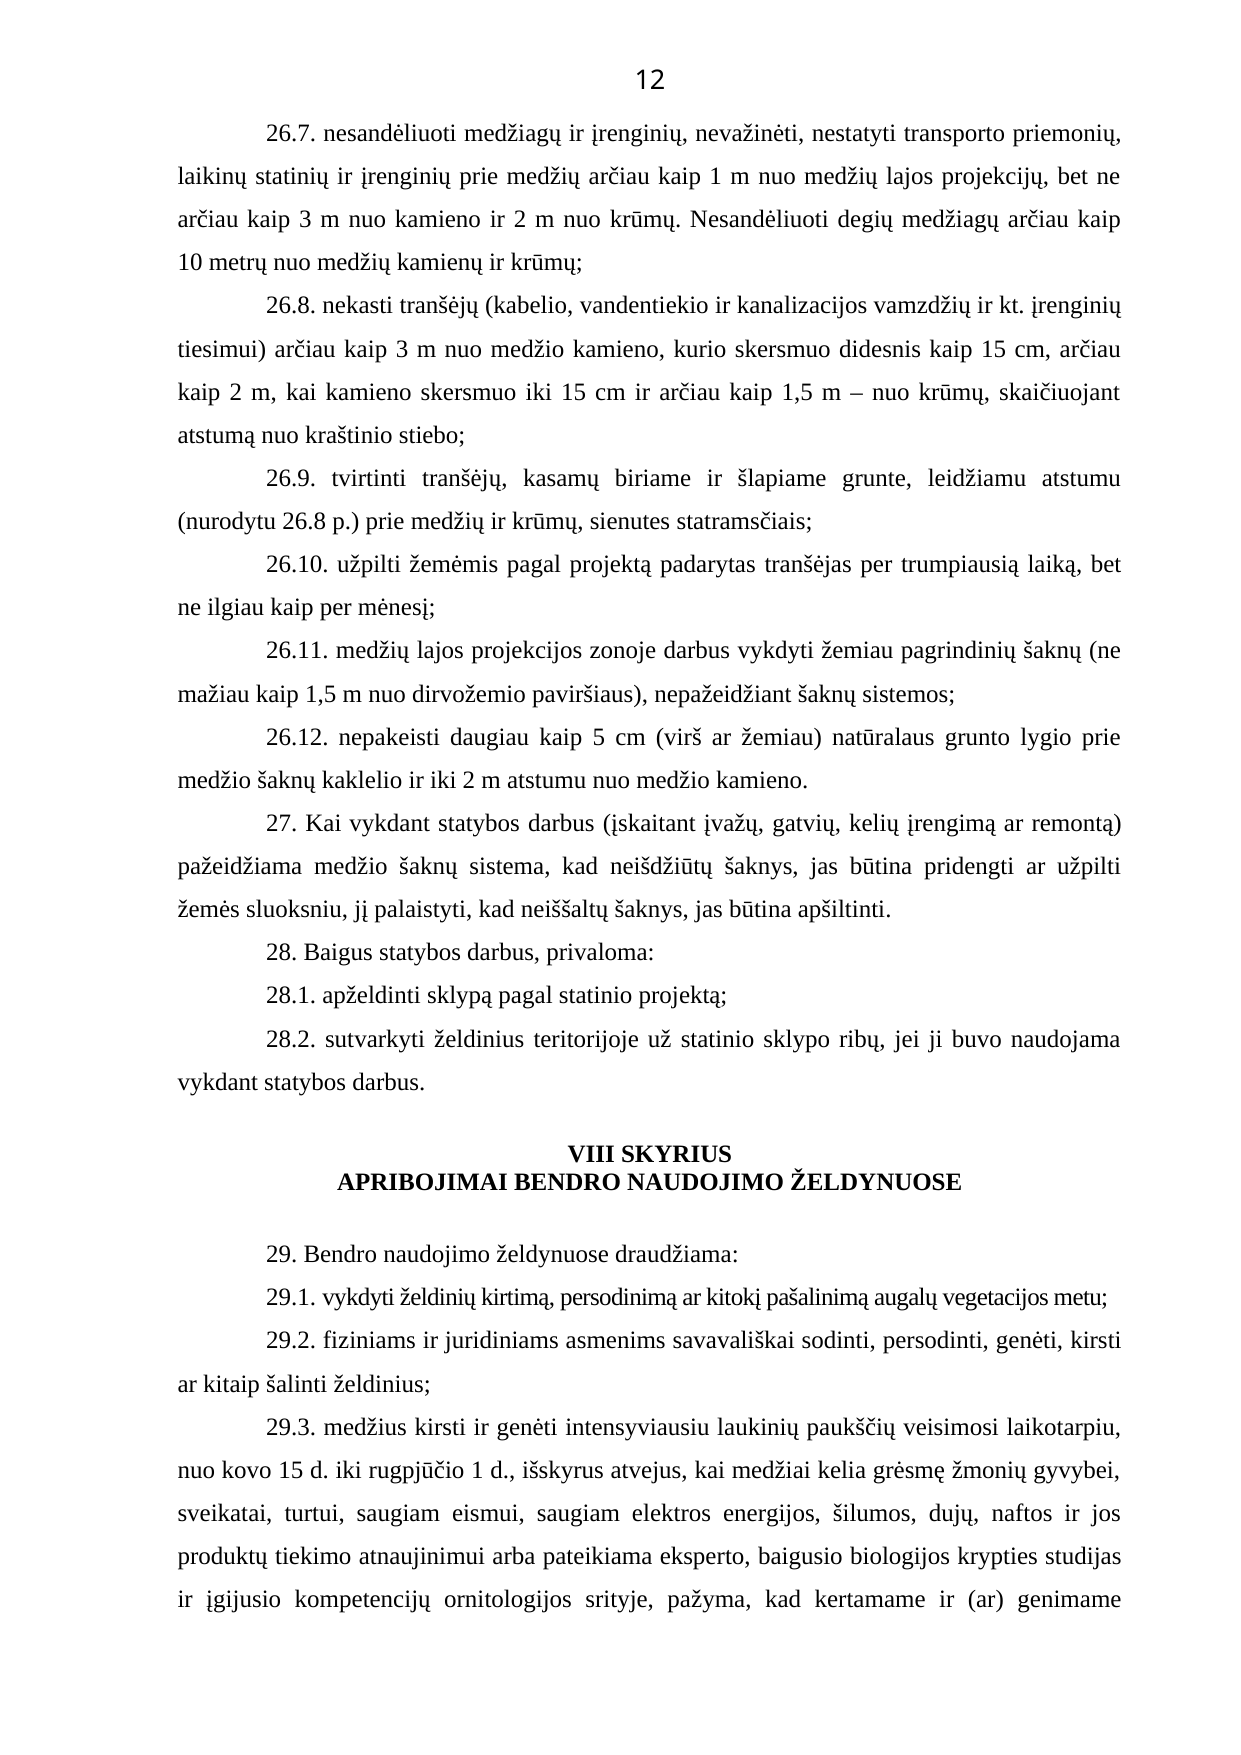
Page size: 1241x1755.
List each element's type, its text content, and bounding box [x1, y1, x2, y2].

text 26.9. tvirtinti tranšėjų, kasamų biriame ir šlapiame grunte, leidžiamu atstumu (nurodytu 26.8 p.) prie medžių ir krūmų, sienutes statramsčiais; [177, 463, 1122, 535]
text 28. Baigus statybos darbus, privaloma: [177, 937, 1122, 966]
text 29. Bendro naudojimo želdynuose draudžiama: [177, 1239, 1122, 1268]
text 28.1. apželdinti sklypą pagal statinio projektą; [177, 981, 1122, 1009]
text 27. Kai vykdant statybos darbus (įskaitant įvažų, gatvių, kelių įrengimą ar remontą) pažeidžiama medžio šaknų sistema, kad neišdžiūtų šaknys, jas būtina pridengti ar užpilti žemės sluoksniu, jį palaistyti, kad neiššaltų šaknys, jas būtina apšiltinti. [177, 808, 1122, 923]
text 29.2. fiziniams ir juridiniams asmenims savavališkai sodinti, persodinti, genėti, kirsti ar kitaip šalinti želdinius; [177, 1326, 1122, 1397]
text 29.1. vykdyti želdinių kirtimą, persodinimą ar kitokį pašalinimą augalų vegetacijos metu; [177, 1282, 1122, 1311]
text 28.2. sutvarkyti želdinius teritorijoje už statinio sklypo ribų, jei ji buvo naudojama vykdant statybos darbus. [177, 1024, 1122, 1096]
text VIII SKYRIUS [177, 1139, 1122, 1167]
text 26.7. nesandėliuoti medžiagų ir įrenginių, nevažinėti, nestatyti transporto priemonių, laikinų statinių ir įrenginių prie medžių arčiau kaip 1 m nuo medžių lajos projekcijų, bet ne arčiau kaip 3 m nuo kamieno ir 2 m nuo krūmų. Nesandėliuoti degių medžiagų arčiau kaip 10 metrų nuo medžių kamienų ir krūmų; [177, 118, 1122, 276]
text 26.12. nepakeisti daugiau kaip 5 cm (virš ar žemiau) natūralaus grunto lygio prie medžio šaknų kaklelio ir iki 2 m atstumu nuo medžio kamieno. [177, 722, 1122, 794]
text 26.8. nekasti tranšėjų (kabelio, vandentiekio ir kanalizacijos vamzdžių ir kt. įrenginių tiesimui) arčiau kaip 3 m nuo medžio kamieno, kurio skersmuo didesnis kaip 15 cm, arčiau kaip 2 m, kai kamieno skersmuo iki 15 cm ir arčiau kaip 1,5 m – nuo krūmų, skaičiuojant atstumą nuo kraštinio stiebo; [177, 291, 1122, 449]
text 26.10. užpilti žemėmis pagal projektą padarytas tranšėjas per trumpiausią laiką, bet ne ilgiau kaip per mėnesį; [177, 549, 1122, 621]
text APRIBOJIMAI BENDRO NAUDOJIMO ŽELDYNUOSE [177, 1167, 1122, 1196]
text 26.11. medžių lajos projekcijos zonoje darbus vykdyti žemiau pagrindinių šaknų (ne mažiau kaip 1,5 m nuo dirvožemio paviršiaus), nepažeidžiant šaknų sistemos; [177, 636, 1122, 707]
text 29.3. medžius kirsti ir genėti intensyviausiu laukinių paukščių veisimosi laikotarpiu, nuo kovo 15 d. iki rugpjūčio 1 d., išskyrus atvejus, kai medžiai kelia grėsmę žmonių gyvybei, sveikatai, turtui, saugiam eismui, saugiam elektros energijos, šilumos, dujų, naftos ir jos produktų tiekimo atnaujinimui arba pateikiama eksperto, baigusio biologijos krypties studijas ir įgijusio kompetencijų ornitologijos srityje, pažyma, kad kertamame ir (ar) genimame [177, 1412, 1122, 1613]
